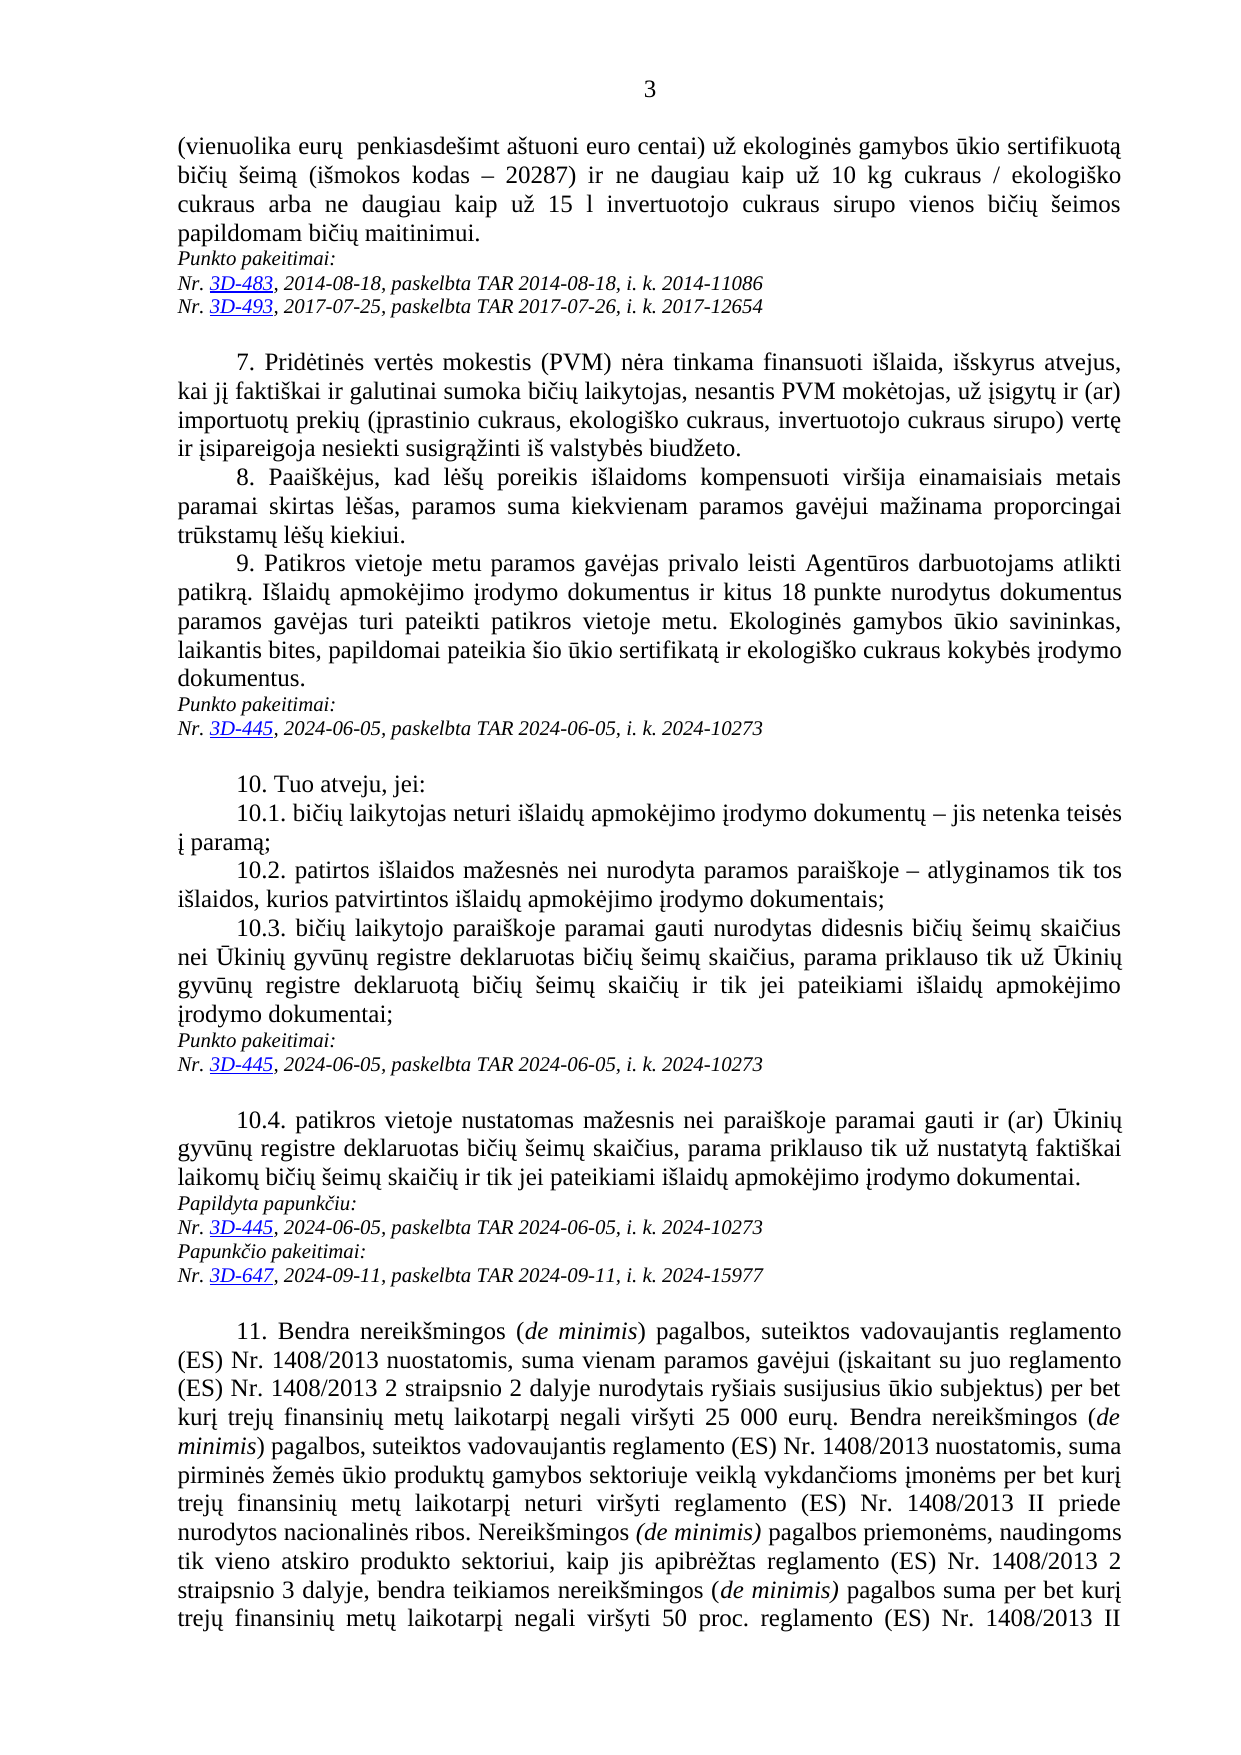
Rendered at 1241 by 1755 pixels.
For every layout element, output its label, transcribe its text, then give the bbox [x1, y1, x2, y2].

text Papildyta papunkčiu: [177, 1191, 1122, 1215]
text Punkto pakeitimai: [177, 692, 1122, 716]
text (vienuolika eurų penkiasdešimt aštuoni euro centai) už ekologinės gamybos ūkio sertifikuotą bičių šeimą (išmokos kodas – 20287) ir ne daugiau kaip už 10 kg cukraus / ekologiško cukraus arba ne daugiau kaip už 15 l invertuotojo cukraus sirupo vienos bičių šeimos papildomam bičių maitinimui. [177, 131, 1122, 246]
text 7. Pridėtinės vertės mokestis (PVM) nėra tinkama finansuoti išlaida, išskyrus atvejus, kai jį faktiškai ir galutinai sumoka bičių laikytojas, nesantis PVM mokėtojas, už įsigytų ir (ar) importuotų prekių (įprastinio cukraus, ekologiško cukraus, invertuotojo cukraus sirupo) vertę ir įsipareigoja nesiekti susigrąžinti iš valstybės biudžeto. [177, 347, 1122, 462]
text 11. Bendra nereikšmingos (de minimis) pagalbos, suteiktos vadovaujantis reglamento (ES) Nr. 1408/2013 nuostatomis, suma vienam paramos gavėjui (įskaitant su juo reglamento (ES) Nr. 1408/2013 2 straipsnio 2 dalyje nurodytais ryšiais susijusius ūkio subjektus) per bet kurį trejų finansinių metų laikotarpį negali viršyti 25 000 eurų. Bendra nereikšmingos (de minimis) pagalbos, suteiktos vadovaujantis reglamento (ES) Nr. 1408/2013 nuostatomis, suma pirminės žemės ūkio produktų gamybos sektoriuje veiklą vykdančioms įmonėms per bet kurį trejų finansinių metų laikotarpį neturi viršyti reglamento (ES) Nr. 1408/2013 II priede nurodytos nacionalinės ribos. Nereikšmingos (de minimis) pagalbos priemonėms, naudingoms tik vieno atskiro produkto sektoriui, kaip jis apibrėžtas reglamento (ES) Nr. 1408/2013 2 straipsnio 3 dalyje, bendra teikiamos nereikšmingos (de minimis) pagalbos suma per bet kurį trejų finansinių metų laikotarpį negali viršyti 50 proc. reglamento (ES) Nr. 1408/2013 II [177, 1316, 1122, 1632]
text 10.1. bičių laikytojas neturi išlaidų apmokėjimo įrodymo dokumentų – jis netenka teisės į paramą; [177, 798, 1122, 855]
text Nr. 3D-445, 2024-06-05, paskelbta TAR 2024-06-05, i. k. 2024-10273 [177, 716, 1122, 740]
text Punkto pakeitimai: [177, 246, 1122, 270]
text 10.2. patirtos išlaidos mažesnės nei nurodyta paramos paraiškoje – atlyginamos tik tos išlaidos, kurios patvirtintos išlaidų apmokėjimo įrodymo dokumentais; [177, 855, 1122, 913]
text Nr. 3D-445, 2024-06-05, paskelbta TAR 2024-06-05, i. k. 2024-10273 [177, 1215, 1122, 1239]
text Nr. 3D-483, 2014-08-18, paskelbta TAR 2014-08-18, i. k. 2014-11086 [177, 270, 1122, 294]
text Papunkčio pakeitimai: [177, 1239, 1122, 1263]
text Punkto pakeitimai: [177, 1028, 1122, 1052]
text Nr. 3D-445, 2024-06-05, paskelbta TAR 2024-06-05, i. k. 2024-10273 [177, 1052, 1122, 1076]
text 10.3. bičių laikytojo paraiškoje paramai gauti nurodytas didesnis bičių šeimų skaičius nei Ūkinių gyvūnų registre deklaruotas bičių šeimų skaičius, parama priklauso tik už Ūkinių gyvūnų registre deklaruotą bičių šeimų skaičių ir tik jei pateikiami išlaidų apmokėjimo įrodymo dokumentai; [177, 913, 1122, 1028]
text 8. Paaiškėjus, kad lėšų poreikis išlaidoms kompensuoti viršija einamaisiais metais paramai skirtas lėšas, paramos suma kiekvienam paramos gavėjui mažinama proporcingai trūkstamų lėšų kiekiui. [177, 462, 1122, 548]
text 10.4. patikros vietoje nustatomas mažesnis nei paraiškoje paramai gauti ir (ar) Ūkinių gyvūnų registre deklaruotas bičių šeimų skaičius, parama priklauso tik už nustatytą faktiškai laikomų bičių šeimų skaičių ir tik jei pateikiami išlaidų apmokėjimo įrodymo dokumentai. [177, 1105, 1122, 1191]
text 10. Tuo atveju, jei: [177, 769, 1122, 798]
text 9. Patikros vietoje metu paramos gavėjas privalo leisti Agentūros darbuotojams atlikti patikrą. Išlaidų apmokėjimo įrodymo dokumentus ir kitus 18 punkte nurodytus dokumentus paramos gavėjas turi pateikti patikros vietoje metu. Ekologinės gamybos ūkio savininkas, laikantis bites, papildomai pateikia šio ūkio sertifikatą ir ekologiško cukraus kokybės įrodymo dokumentus. [177, 548, 1122, 692]
text Nr. 3D-647, 2024-09-11, paskelbta TAR 2024-09-11, i. k. 2024-15977 [177, 1263, 1122, 1287]
text Nr. 3D-493, 2017-07-25, paskelbta TAR 2017-07-26, i. k. 2017-12654 [177, 294, 1122, 318]
